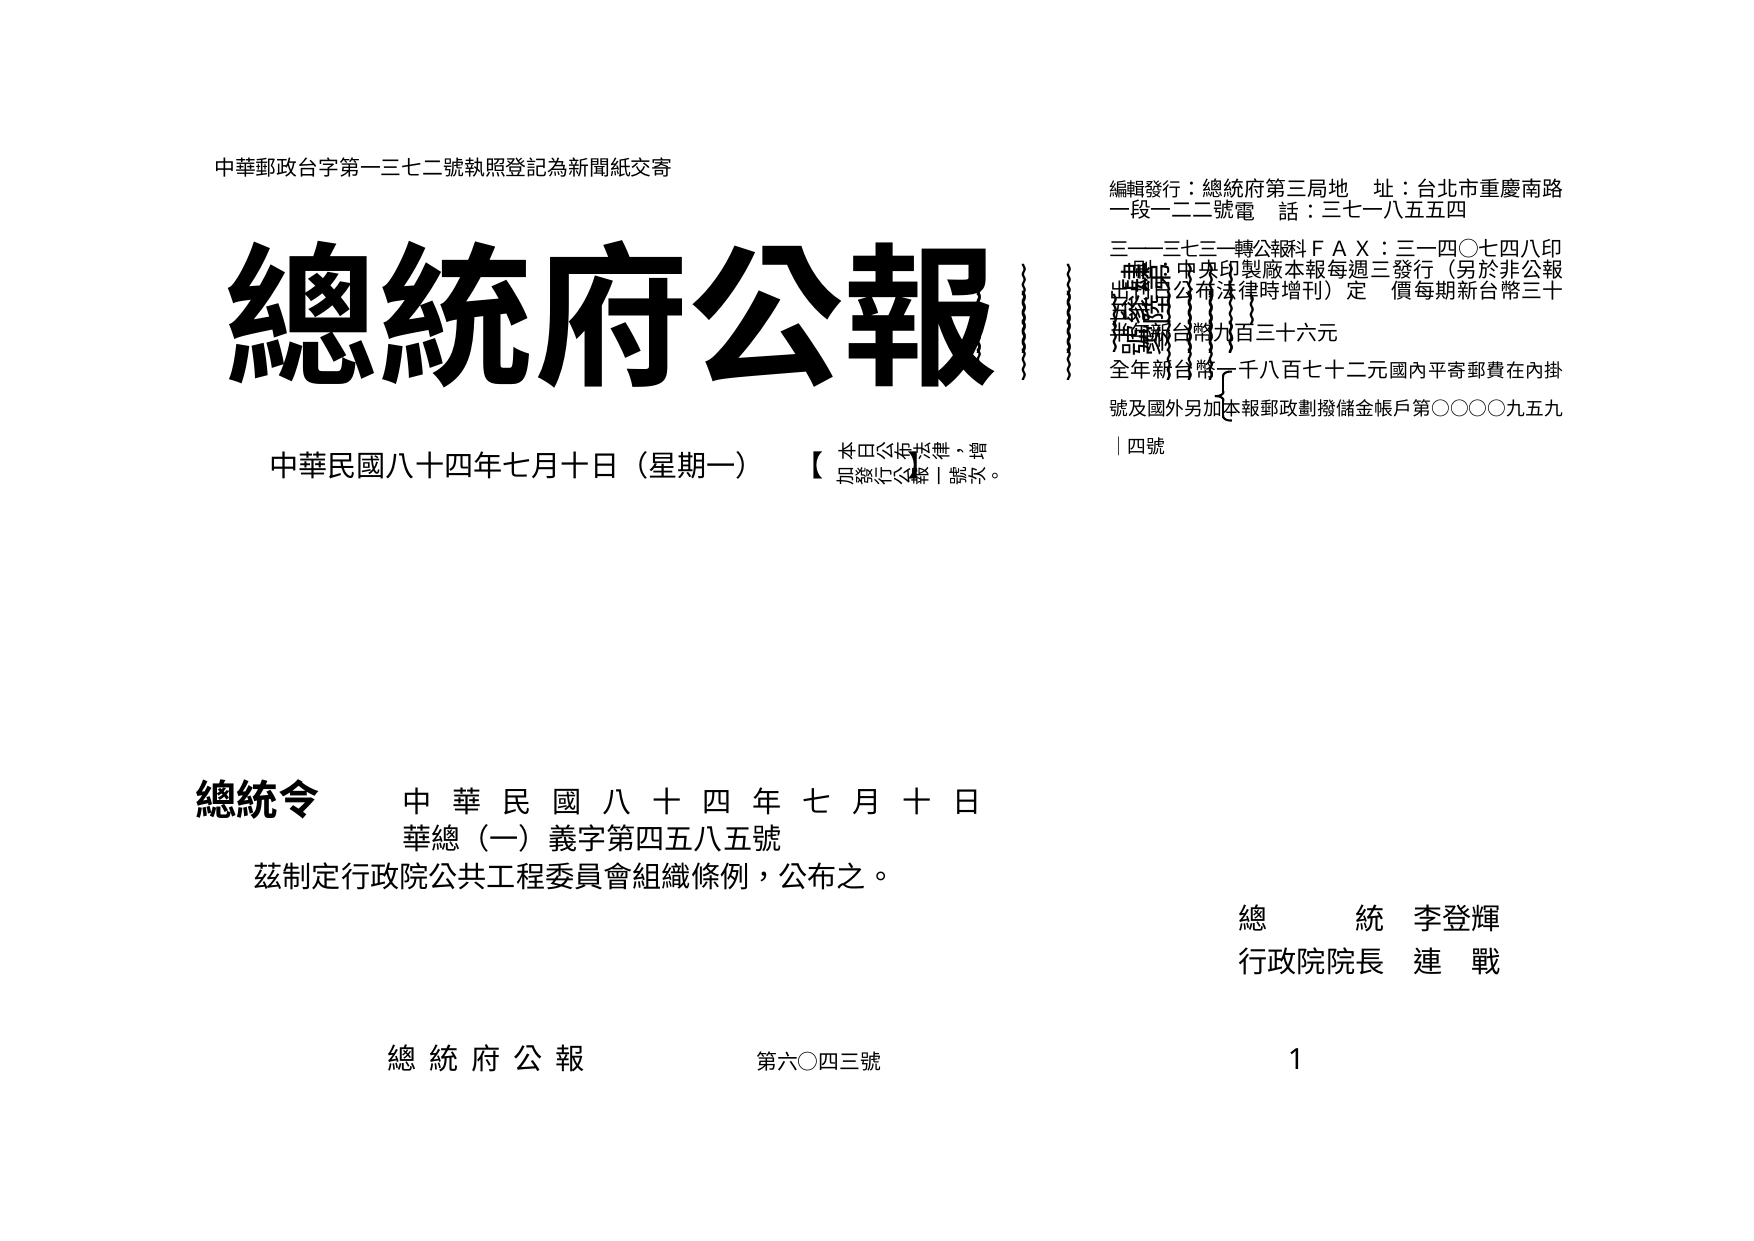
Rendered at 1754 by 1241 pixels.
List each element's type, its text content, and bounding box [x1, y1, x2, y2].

text 行政院院長 連 戰 [195, 942, 1501, 979]
table_header 中華民國八十四年七月十日 華總（一）義字第四五八五號 [399, 502, 986, 857]
text 總 統 李登輝 [195, 899, 1501, 937]
table_header 總統令 [192, 502, 399, 857]
text 茲制定行政院公共工程委員會組織條例，公布之。 [195, 857, 1559, 894]
